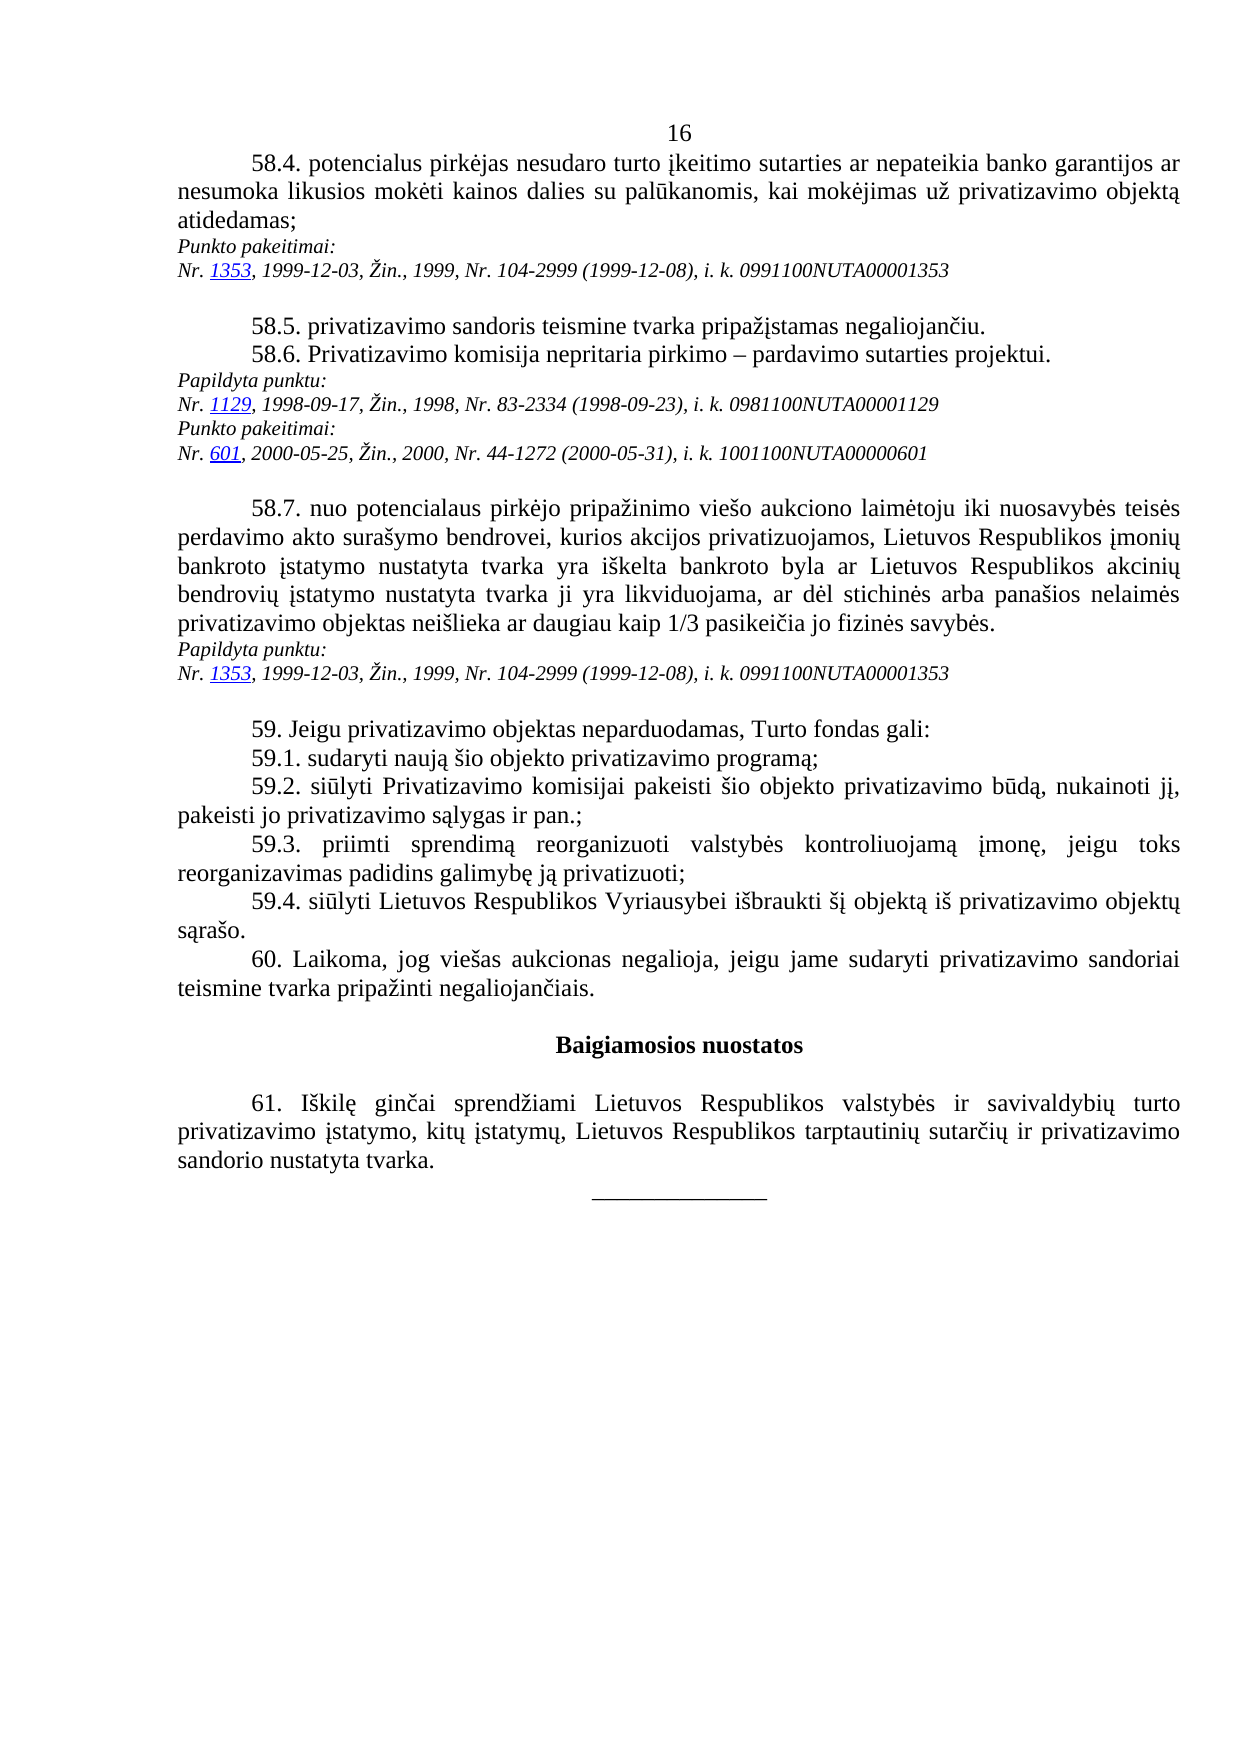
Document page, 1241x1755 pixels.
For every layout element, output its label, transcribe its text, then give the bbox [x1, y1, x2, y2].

text Nr. 1129, 1998-09-17, Žin., 1998, Nr. 83-2334 (1998-09-23), i. k. 0981100NUTA00001129 [177, 392, 1181, 416]
text Nr. 1353, 1999-12-03, Žin., 1999, Nr. 104-2999 (1999-12-08), i. k. 0991100NUTA00001353 [177, 258, 1181, 282]
text 58.5. privatizavimo sandoris teismine tvarka pripažįstamas negaliojančiu. [177, 311, 1181, 339]
text Nr. 1353, 1999-12-03, Žin., 1999, Nr. 104-2999 (1999-12-08), i. k. 0991100NUTA00001353 [177, 661, 1181, 685]
text 59.2. siūlyti Privatizavimo komisijai pakeisti šio objekto privatizavimo būdą, nukainoti jį, pakeisti jo privatizavimo sąlygas ir pan.; [177, 771, 1181, 829]
text Punkto pakeitimai: [177, 234, 1181, 258]
text Papildyta punktu: [177, 368, 1181, 392]
text 59.3. priimti sprendimą reorganizuoti valstybės kontroliuojamą įmonę, jeigu toks reorganizavimas padidins galimybę ją privatizuoti; [177, 829, 1181, 886]
text Nr. 601, 2000-05-25, Žin., 2000, Nr. 44-1272 (2000-05-31), i. k. 1001100NUTA00000601 [177, 440, 1181, 464]
text 59.1. sudaryti naują šio objekto privatizavimo programą; [177, 743, 1181, 771]
text ______________ [177, 1174, 1181, 1203]
text 59. Jeigu privatizavimo objektas neparduodamas, Turto fondas gali: [177, 714, 1181, 743]
text 58.6. Privatizavimo komisija nepritaria pirkimo – pardavimo sutarties projektui. [177, 339, 1181, 368]
text Baigiamosios nuostatos [177, 1030, 1181, 1059]
text 61. Iškilę ginčai sprendžiami Lietuvos Respublikos valstybės ir savivaldybių turto privatizavimo įstatymo, kitų įstatymų, Lietuvos Respublikos tarptautinių sutarčių ir privatizavimo sandorio nustatyta tvarka. [177, 1088, 1181, 1174]
text 58.7. nuo potencialaus pirkėjo pripažinimo viešo aukciono laimėtoju iki nuosavybės teisės perdavimo akto surašymo bendrovei, kurios akcijos privatizuojamos, Lietuvos Respublikos įmonių bankroto įstatymo nustatyta tvarka yra iškelta bankroto byla ar Lietuvos Respublikos akcinių bendrovių įstatymo nustatyta tvarka ji yra likviduojama, ar dėl stichinės arba panašios nelaimės privatizavimo objektas neišlieka ar daugiau kaip 1/3 pasikeičia jo fizinės savybės. [177, 493, 1181, 637]
text Punkto pakeitimai: [177, 416, 1181, 440]
text 59.4. siūlyti Lietuvos Respublikos Vyriausybei išbraukti šį objektą iš privatizavimo objektų sąrašo. [177, 886, 1181, 944]
text 60. Laikoma, jog viešas aukcionas negalioja, jeigu jame sudaryti privatizavimo sandoriai teismine tvarka pripažinti negaliojančiais. [177, 944, 1181, 1001]
text Papildyta punktu: [177, 637, 1181, 661]
text 58.4. potencialus pirkėjas nesudaro turto įkeitimo sutarties ar nepateikia banko garantijos ar nesumoka likusios mokėti kainos dalies su palūkanomis, kai mokėjimas už privatizavimo objektą atidedamas; [177, 148, 1181, 234]
